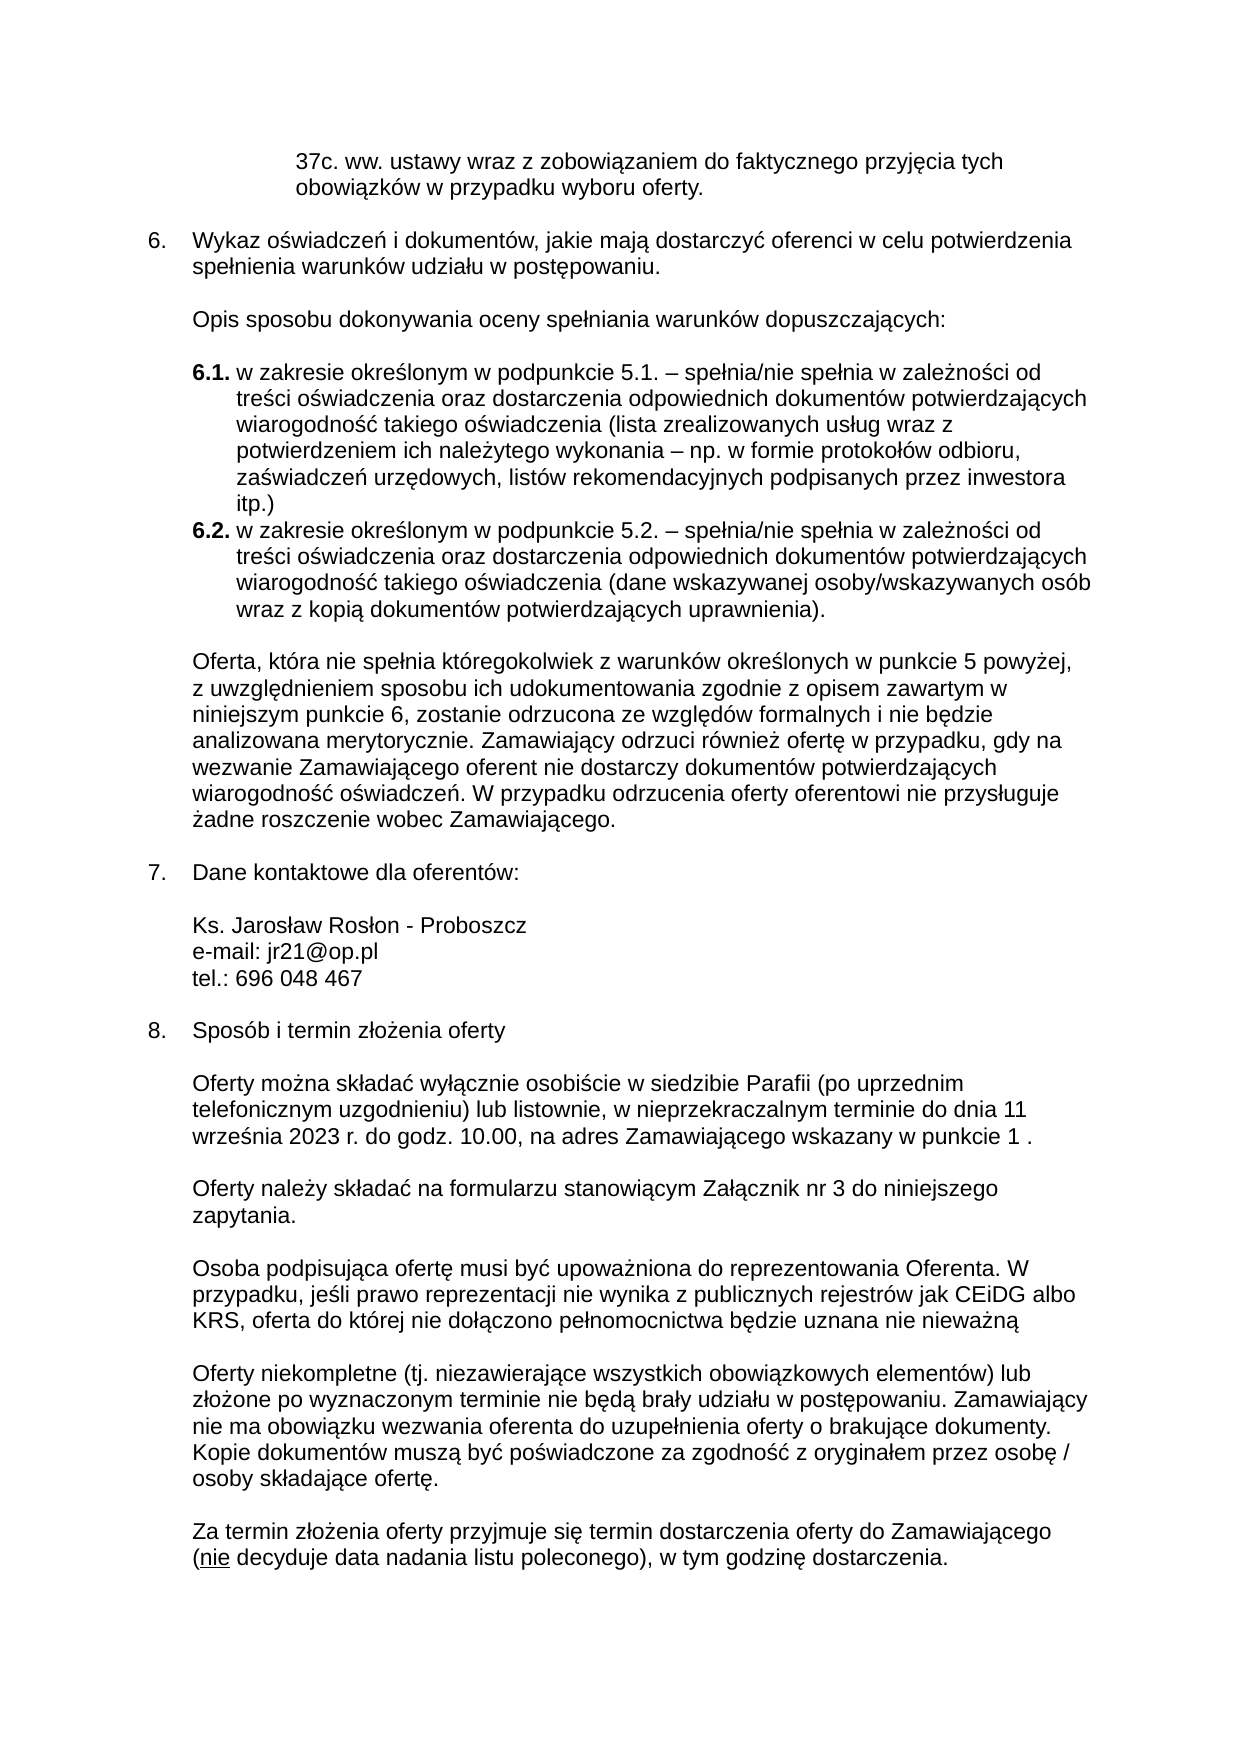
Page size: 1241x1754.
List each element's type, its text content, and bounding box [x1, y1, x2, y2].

text Za termin złożenia oferty przyjmuje się termin dostarczenia oferty do Zamawiającego (nie decyduje data nadania listu poleconego), w tym godzinę dostarczenia. [192, 1518, 1093, 1571]
list w zakresie określonym w podpunkcie 5.2. – spełnia/nie spełnia w zależności od treści oświadczenia oraz dostarczenia odpowiednich dokumentów potwierdzających wiarogodność takiego oświadczenia (dane wskazywanej osoby/wskazywanych osób wraz z kopią dokumentów potwierdzających uprawnienia). [192, 517, 1093, 622]
text Oferty należy składać na formularzu stanowiącym Załącznik nr 3 do niniejszego zapytania. [192, 1175, 1093, 1228]
list Dane kontaktowe dla oferentów: [148, 859, 1093, 886]
text Osoba podpisująca ofertę musi być upoważniona do reprezentowania Oferenta. W przypadku, jeśli prawo reprezentacji nie wynika z publicznych rejestrów jak CEiDG albo KRS, oferta do której nie dołączono pełnomocnictwa będzie uznana nie nieważną [192, 1254, 1093, 1333]
text Kopie dokumentów muszą być poświadczone za zgodność z oryginałem przez osobę / osoby składające ofertę. [192, 1439, 1093, 1492]
list Ks. Jarosław Rosłon - Proboszcz [192, 912, 1093, 938]
list Sposób i termin złożenia oferty [148, 1017, 1093, 1044]
text Oferty niekompletne (tj. niezawierające wszystkich obowiązkowych elementów) lub złożone po wyznaczonym terminie nie będą brały udziału w postępowaniu. Zamawiający nie ma obowiązku wezwania oferenta do uzupełnienia oferty o brakujące dokumenty. [192, 1360, 1093, 1439]
text Oferta, która nie spełnia któregokolwiek z warunków określonych w punkcie 5 powyżej, z uwzględnieniem sposobu ich udokumentowania zgodnie z opisem zawartym w niniejszym punkcie 6, zostanie odrzucona ze względów formalnych i nie będzie analizowana merytorycznie. Zamawiający odrzuci również ofertę w przypadku, gdy na wezwanie Zamawiającego oferent nie dostarczy dokumentów potwierdzających wiarogodność oświadczeń. W przypadku odrzucenia oferty oferentowi nie przysługuje żadne roszczenie wobec Zamawiającego. [192, 648, 1093, 833]
list e-mail: jr21@op.pl [192, 938, 1093, 964]
list w zakresie określonym w podpunkcie 5.1. – spełnia/nie spełnia w zależności od treści oświadczenia oraz dostarczenia odpowiednich dokumentów potwierdzających wiarogodność takiego oświadczenia (lista zrealizowanych usług wraz z potwierdzeniem ich należytego wykonania – np. w formie protokołów odbioru, zaświadczeń urzędowych, listów rekomendacyjnych podpisanych przez inwestora itp.) [192, 358, 1093, 517]
text Oferty można składać wyłącznie osobiście w siedzibie Parafii (po uprzednim telefonicznym uzgodnieniu) lub listownie, w nieprzekraczalnym terminie do dnia 11 września 2023 r. do godz. 10.00, na adres Zamawiającego wskazany w punkcie 1 . [192, 1070, 1093, 1149]
list tel.: 696 048 467 [192, 964, 1093, 991]
list 37c. ww. ustawy wraz z zobowiązaniem do faktycznego przyjęcia tych obowiązków w przypadku wyboru oferty. [236, 148, 1093, 200]
list Opis sposobu dokonywania oceny spełniania warunków dopuszczających: [192, 306, 1093, 332]
list Wykaz oświadczeń i dokumentów, jakie mają dostarczyć oferenci w celu potwierdzenia spełnienia warunków udziału w postępowaniu. [148, 227, 1093, 279]
